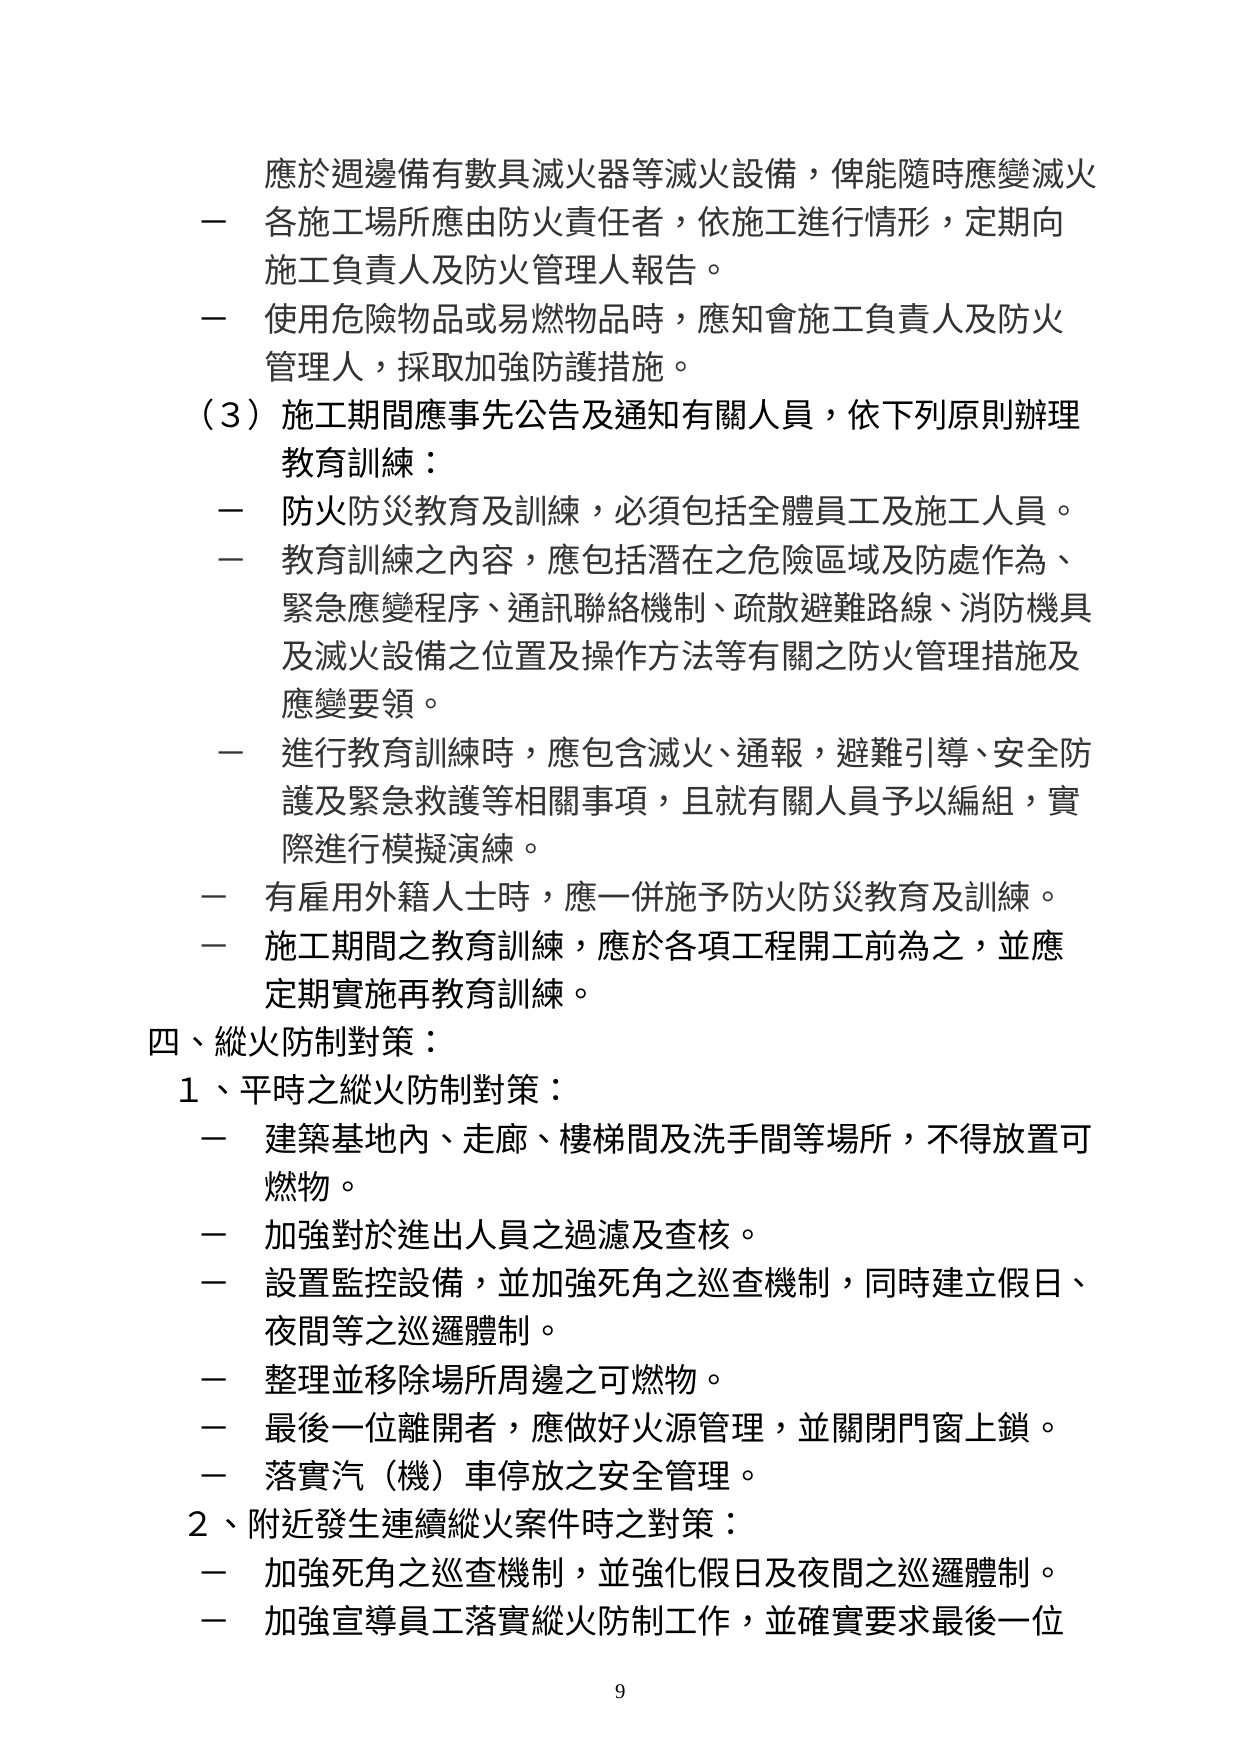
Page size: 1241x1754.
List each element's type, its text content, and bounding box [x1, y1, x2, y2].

text 四、縱火防制對策： [148, 1016, 1092, 1064]
text － 教育訓練之內容，應包括潛在之危險區域及防處作為、緊急應變程序、通訊聯絡機制、疏散避難路線、消防機具及滅火設備之位置及操作方法等有關之防火管理措施及應變要領。 [214, 533, 1092, 726]
text － 加強死角之巡查機制，並強化假日及夜間之巡邏體制。 [198, 1546, 1092, 1594]
text （３）施工期間應事先公告及通知有關人員，依下列原則辦理教育訓練： [181, 389, 1092, 485]
text － 建築基地內、走廊、樓梯間及洗手間等場所，不得放置可燃物。 [198, 1112, 1092, 1209]
text － 施工期間之教育訓練，應於各項工程開工前為之，並應定期實施再教育訓練。 [198, 919, 1092, 1016]
text － 設置監控設備，並加強死角之巡查機制，同時建立假日、夜間等之巡邏體制。 [198, 1257, 1092, 1353]
text － 各施工場所應由防火責任者，依施工進行情形，定期向施工負責人及防火管理人報告。 [198, 196, 1092, 292]
text － 施工單位在實施熔接、熔切、焊接等會產生火花之作業時，應於週邊備有數具滅火器等滅火設備，俾能隨時應變滅火。 [198, 148, 1092, 196]
text － 加強宣導員工落實縱火防制工作，並確實要求最後一位 [198, 1594, 1092, 1643]
text － 進行教育訓練時，應包含滅火、通報，避難引導、安全防護及緊急救護等相關事項，且就有關人員予以編組，實際進行模擬演練。 [214, 726, 1092, 871]
text － 最後一位離開者，應做好火源管理，並關閉門窗上鎖。 [198, 1402, 1092, 1450]
text － 加強對於進出人員之過濾及查核。 [198, 1209, 1092, 1257]
text １、平時之縱火防制對策： [173, 1064, 1092, 1112]
text － 有雇用外籍人士時，應一併施予防火防災教育及訓練。 [198, 871, 1092, 919]
text － 防火防災教育及訓練，必須包括全體員工及施工人員。 [148, 485, 1092, 533]
text － 整理並移除場所周邊之可燃物。 [198, 1353, 1092, 1402]
text ２、附近發生連續縱火案件時之對策： [148, 1498, 1092, 1546]
text － 落實汽（機）車停放之安全管理。 [198, 1450, 1092, 1498]
text － 使用危險物品或易燃物品時，應知會施工負責人及防火管理人，採取加強防護措施。 [198, 292, 1092, 389]
